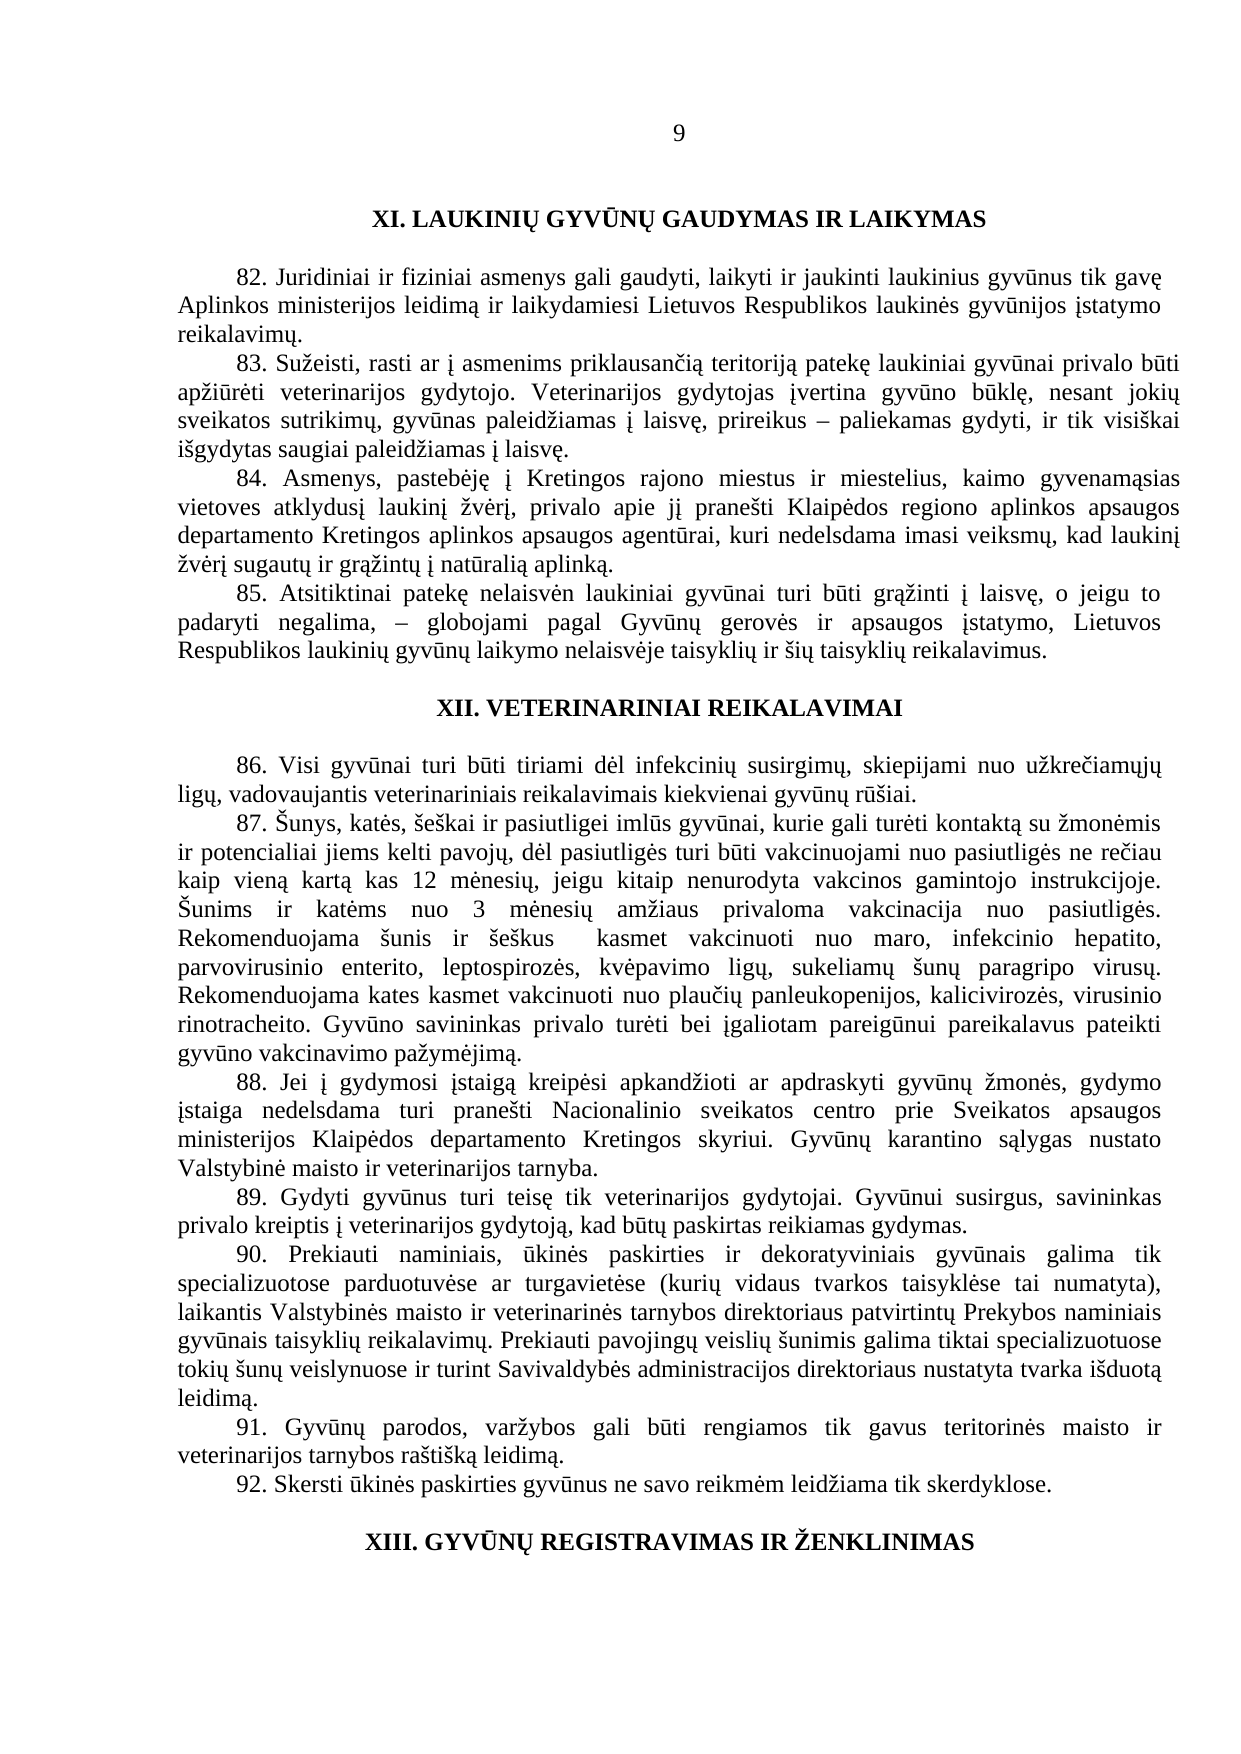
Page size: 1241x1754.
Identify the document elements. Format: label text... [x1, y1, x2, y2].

text 82. Juridiniai ir fiziniai asmenys gali gaudyti, laikyti ir jaukinti laukinius gyvūnus tik gavę Aplinkos ministerijos leidimą ir laikydamiesi Lietuvos Respublikos laukinės gyvūnijos įstatymo reikalavimų. [177, 262, 1162, 348]
text 88. Jei į gydymosi įstaigą kreipėsi apkandžioti ar apdraskyti gyvūnų žmonės, gydymo įstaiga nedelsdama turi pranešti Nacionalinio sveikatos centro prie Sveikatos apsaugos ministerijos Klaipėdos departamento Kretingos skyriui. Gyvūnų karantino sąlygas nustato Valstybinė maisto ir veterinarijos tarnyba. [177, 1067, 1162, 1182]
text 86. Visi gyvūnai turi būti tiriami dėl infekcinių susirgimų, skiepijami nuo užkrečiamųjų ligų, vadovaujantis veterinariniais reikalavimais kiekvienai gyvūnų rūšiai. [177, 751, 1162, 808]
text 91. Gyvūnų parodos, varžybos gali būti rengiamos tik gavus teritorinės maisto ir veterinarijos tarnybos raštišką leidimą. [177, 1412, 1162, 1469]
text 83. Sužeisti, rasti ar į asmenims priklausančią teritoriją patekę laukiniai gyvūnai privalo būti apžiūrėti veterinarijos gydytojo. Veterinarijos gydytojas įvertina gyvūno būklę, nesant jokių sveikatos sutrikimų, gyvūnas paleidžiamas į laisvę, prireikus – paliekamas gydyti, ir tik visiškai išgydytas saugiai paleidžiamas į laisvę. [177, 348, 1181, 463]
text 87. Šunys, katės, šeškai ir pasiutligei imlūs gyvūnai, kurie gali turėti kontaktą su žmonėmis ir potencialiai jiems kelti pavojų, dėl pasiutligės turi būti vakcinuojami nuo pasiutligės ne rečiau kaip vieną kartą kas 12 mėnesių, jeigu kitaip nenurodyta vakcinos gamintojo instrukcijoje. Šunims ir katėms nuo 3 mėnesių amžiaus privaloma vakcinacija nuo pasiutligės. Rekomenduojama šunis ir šeškus kasmet vakcinuoti nuo maro, infekcinio hepatito, parvovirusinio enterito, leptospirozės, kvėpavimo ligų, sukeliamų šunų paragripo virusų. Rekomenduojama kates kasmet vakcinuoti nuo plaučių panleukopenijos, kalicivirozės, virusinio rinotracheito. Gyvūno savininkas privalo turėti bei įgaliotam pareigūnui pareikalavus pateikti gyvūno vakcinavimo pažymėjimą. [177, 808, 1162, 1067]
text 90. Prekiauti naminiais, ūkinės paskirties ir dekoratyviniais gyvūnais galima tik specializuotose parduotuvėse ar turgavietėse (kurių vidaus tvarkos taisyklėse tai numatyta), laikantis Valstybinės maisto ir veterinarinės tarnybos direktoriaus patvirtintų Prekybos naminiais gyvūnais taisyklių reikalavimų. Prekiauti pavojingų veislių šunimis galima tiktai specializuotuose tokių šunų veislynuose ir turint Savivaldybės administracijos direktoriaus nustatyta tvarka išduotą leidimą. [177, 1239, 1162, 1412]
text 84. Asmenys, pastebėję į Kretingos rajono miestus ir miestelius, kaimo gyvenamąsias vietoves atklydusį laukinį žvėrį, privalo apie jį pranešti Klaipėdos regiono aplinkos apsaugos departamento Kretingos aplinkos apsaugos agentūrai, kuri nedelsdama imasi veiksmų, kad laukinį žvėrį sugautų ir grąžintų į natūralią aplinką. [177, 463, 1181, 578]
text 85. Atsitiktinai patekę nelaisvėn laukiniai gyvūnai turi būti grąžinti į laisvę, o jeigu to padaryti negalima, – globojami pagal Gyvūnų gerovės ir apsaugos įstatymo, Lietuvos Respublikos laukinių gyvūnų laikymo nelaisvėje taisyklių ir šių taisyklių reikalavimus. [177, 578, 1162, 664]
text 89. Gydyti gyvūnus turi teisę tik veterinarijos gydytojai. Gyvūnui susirgus, savininkas privalo kreiptis į veterinarijos gydytoją, kad būtų paskirtas reikiamas gydymas. [177, 1182, 1162, 1239]
text XII. VETERINARINIAI REIKALAVIMAI [177, 693, 1162, 722]
text 92. Skersti ūkinės paskirties gyvūnus ne savo reikmėm leidžiama tik skerdyklose. [177, 1469, 1162, 1498]
text XIII. GYVŪNŲ REGISTRAVIMAS IR ŽENKLINIMAS [177, 1527, 1162, 1556]
text XI. LaukiNIŲ GYVŪNŲ GAUDYMAS IR LAIKYMAS [177, 204, 1181, 233]
